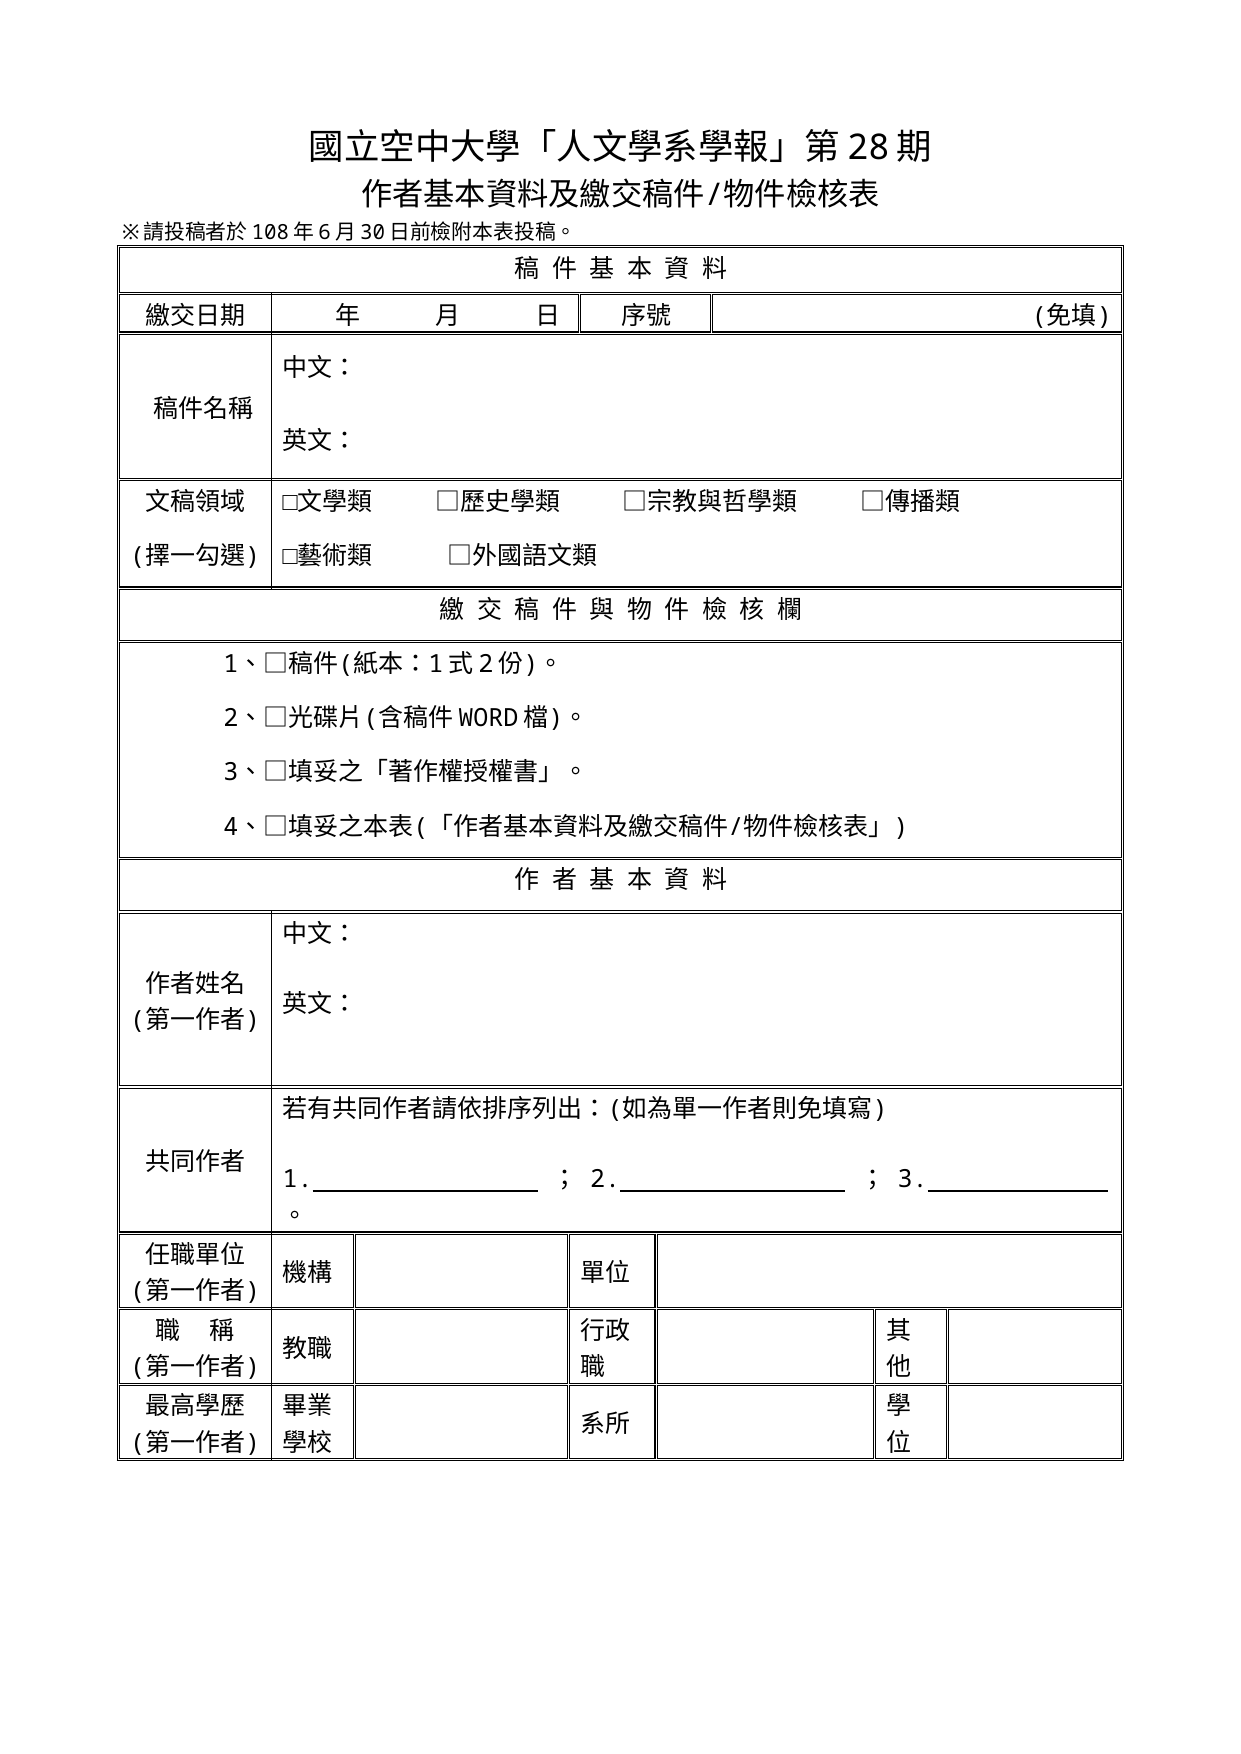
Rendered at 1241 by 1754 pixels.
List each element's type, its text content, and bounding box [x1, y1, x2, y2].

table_cell 稿件名稱 [120, 335, 271, 478]
table_cell 機構 [272, 1235, 353, 1307]
table_cell 任職單位 (第一作者) [120, 1235, 271, 1307]
table_cell 文稿領域 (擇一勾選) [120, 481, 271, 586]
table_cell (免填) [713, 295, 1121, 331]
table_cell 畢業學校 [272, 1386, 353, 1458]
table_header 稿 件 基 本 資 料 [120, 248, 1121, 292]
table_cell 作 者 基 本 資 料 [120, 860, 1121, 910]
text 國立空中大學「人文學系學報」第28期 [118, 118, 1122, 169]
table_cell 序號 [581, 295, 710, 331]
table_cell [658, 1386, 873, 1458]
table_cell 單位 [570, 1235, 654, 1307]
table_cell 共同作者 [120, 1089, 271, 1231]
table_cell 若有共同作者請依排序列出：(如為單一作者則免填寫) 1. ； 2. ； 3. 。 [272, 1089, 1121, 1231]
table_cell 最高學歷 (第一作者) [120, 1386, 271, 1458]
table_cell [356, 1235, 567, 1307]
table_cell [949, 1310, 1121, 1383]
table_cell [949, 1386, 1121, 1458]
table_cell 年 月 日 [272, 295, 578, 331]
table_cell 作者姓名 (第一作者) [120, 914, 271, 1085]
table_cell □文學類 □歷史學類 □宗教與哲學類 □傳播類 □藝術類 □外國語文類 [272, 481, 1121, 586]
table_cell 行政職 [570, 1310, 654, 1383]
table_cell 中文： 英文： [272, 335, 1121, 478]
table_cell [658, 1235, 1121, 1307]
table_cell 系所 [570, 1386, 654, 1458]
text ※請投稿者於108年6月30日前檢附本表投稿。 [118, 215, 1122, 245]
table_cell [658, 1310, 873, 1383]
table_cell 中文： 英文： [272, 914, 1121, 1085]
table_cell 繳 交 稿 件 與 物 件 檢 核 欄 [120, 590, 1121, 640]
table_cell 1、□稿件(紙本：1式2份)。 2、□光碟片(含稿件WORD檔)。 3、□填妥之「著作權授權書」。 4、□填妥之本表(「作者基本資料及繳交稿件/物件檢核表」) [120, 643, 1121, 857]
table_cell [356, 1386, 567, 1458]
text 作者基本資料及繳交稿件/物件檢核表 [118, 169, 1122, 215]
table_cell 職稱 (第一作者) [120, 1310, 271, 1383]
table_cell 教職 [272, 1310, 353, 1383]
table_cell 其他 [876, 1310, 946, 1383]
table_cell 學位 [876, 1386, 946, 1458]
table_cell 繳交日期 [120, 295, 271, 331]
table_cell [356, 1310, 567, 1383]
